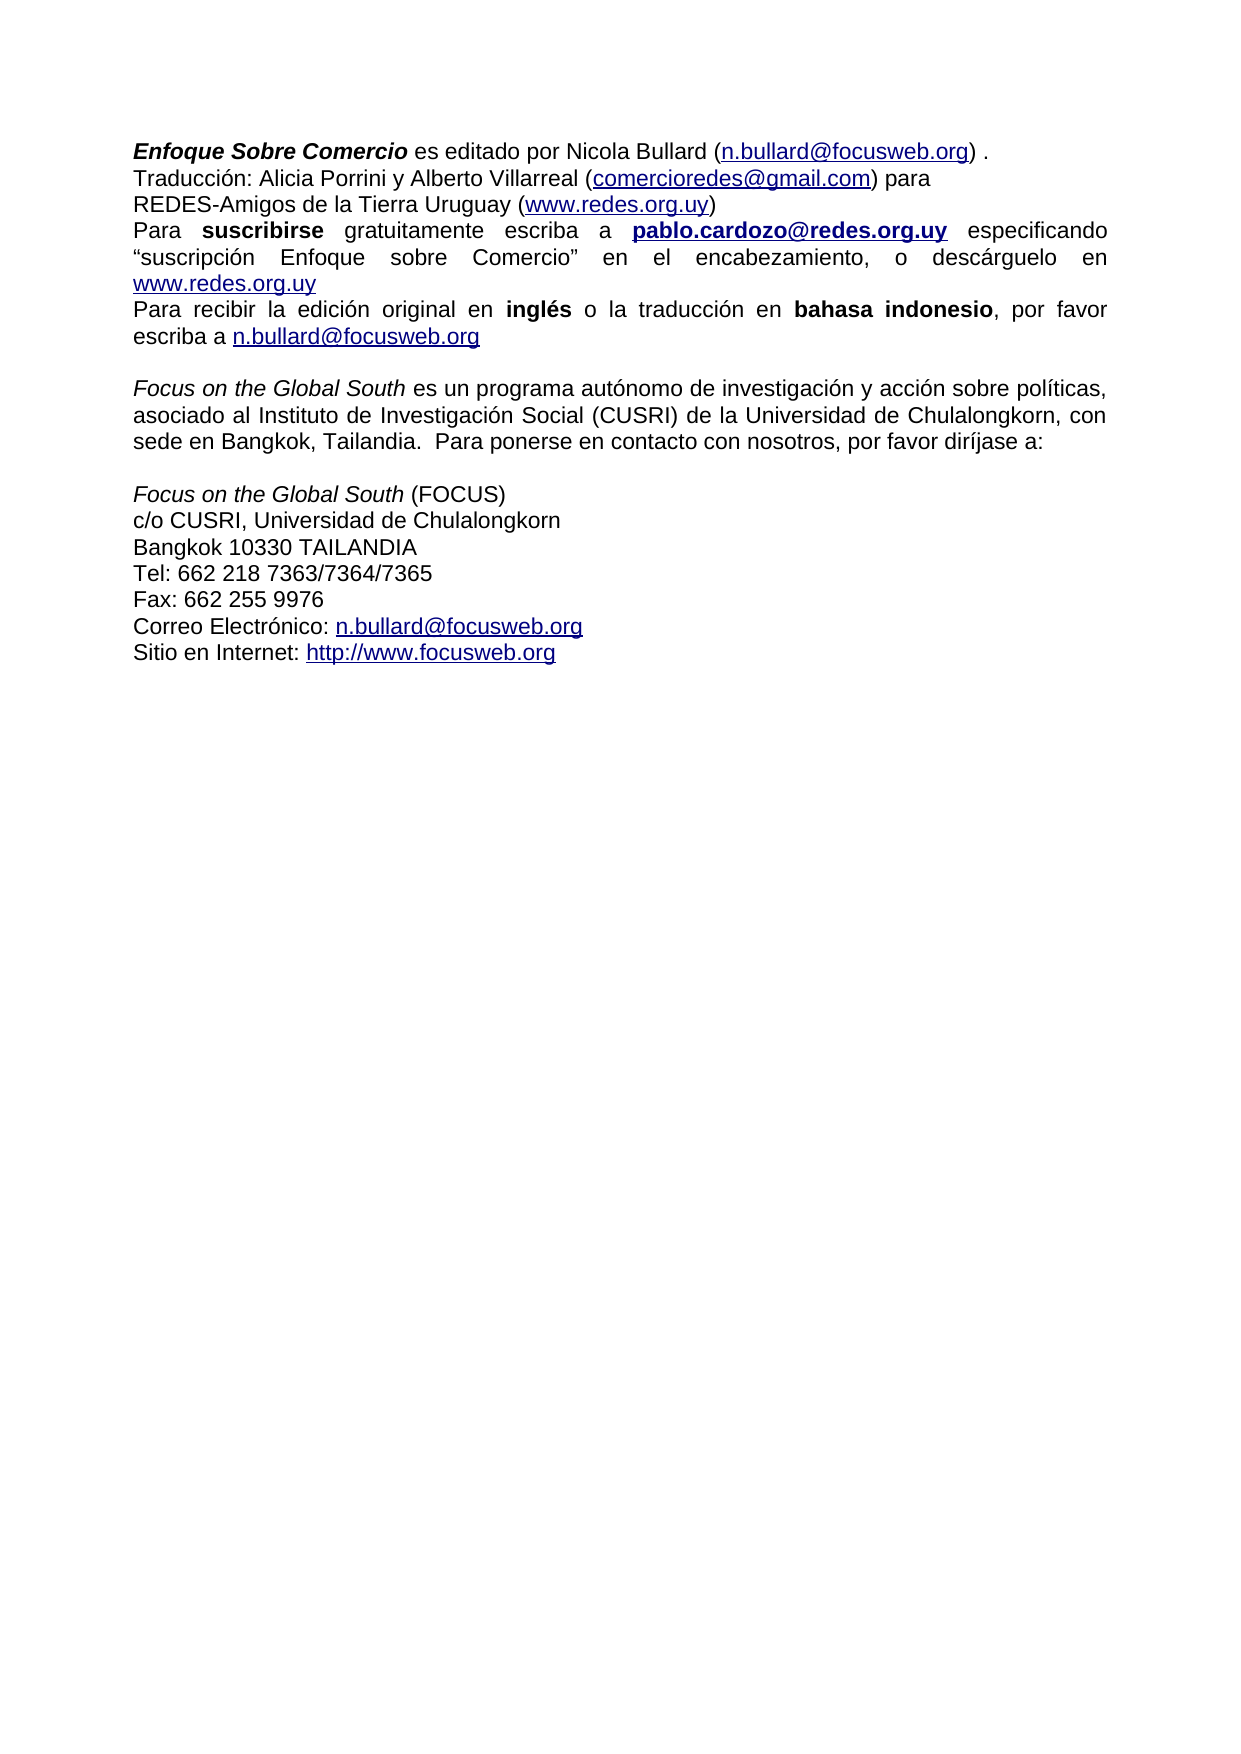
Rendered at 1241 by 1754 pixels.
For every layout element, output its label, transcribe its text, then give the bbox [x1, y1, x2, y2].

text Para recibir la edición original en inglés o la traducción en bahasa indonesio, por favor escriba a n.bullard@focusweb.org [133, 296, 1108, 349]
text Focus on the Global South es un programa autónomo de investigación y acción sobre políticas, asociado al Instituto de Investigación Social (CUSRI) de la Universidad de Chulalongkorn, con sede en Bangkok, Tailandia. Para ponerse en contacto con nosotros, por favor diríjase a: [133, 375, 1108, 454]
text Enfoque Sobre Comercio es editado por Nicola Bullard (n.bullard@focusweb.org) . [133, 138, 1108, 164]
text c/o CUSRI, Universidad de Chulalongkorn [133, 507, 1108, 533]
text Sitio en Internet: http://www.focusweb.org [133, 639, 1108, 665]
text Bangkok 10330 TAILANDIA [133, 533, 1108, 560]
text REDES-Amigos de la Tierra Uruguay (www.redes.org.uy) [133, 191, 1108, 217]
text Tel: 662 218 7363/7364/7365 [133, 560, 1108, 586]
text Traducción: Alicia Porrini y Alberto Villarreal (comercioredes@gmail.com) para [133, 164, 1108, 191]
text Correo Electrónico: n.bullard@focusweb.org [133, 613, 1108, 639]
text Fax: 662 255 9976 [133, 586, 1108, 613]
text Focus on the Global South (FOCUS) [133, 454, 1108, 507]
text Para suscribirse gratuitamente escriba a pablo.cardozo@redes.org.uy especificando “suscripción Enfoque sobre Comercio” en el encabezamiento, o descárguelo en www.redes.org.uy [133, 217, 1108, 296]
